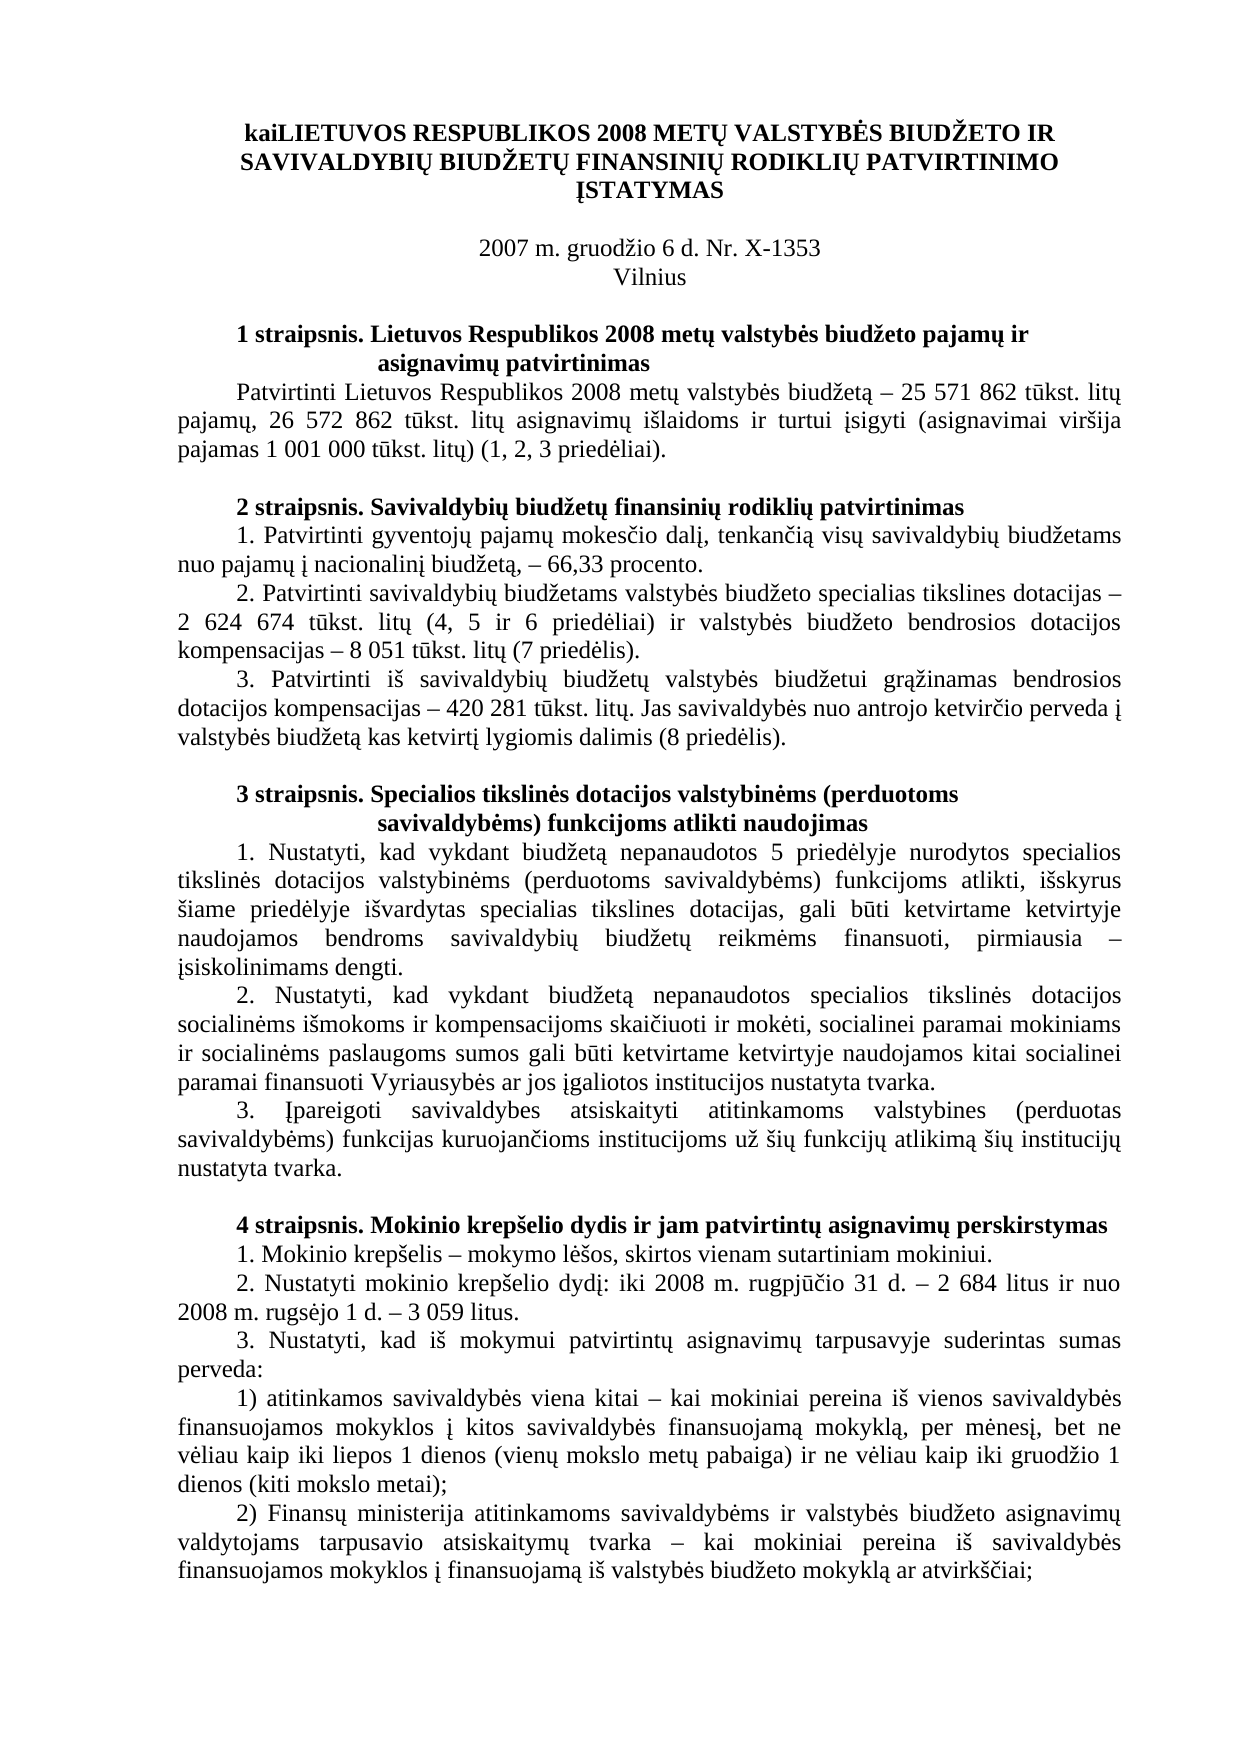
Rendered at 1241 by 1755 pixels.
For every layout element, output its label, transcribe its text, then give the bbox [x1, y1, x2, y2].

text 4 straipsnis. Mokinio krepšelio dydis ir jam patvirtintų asignavimų perskirstymas [177, 1211, 1122, 1239]
text 2. Nustatyti mokinio krepšelio dydį: iki 2008 m. rugpjūčio 31 d. – 2 684 litus ir nuo 2008 m. rugsėjo 1 d. – 3 059 litus. [177, 1268, 1122, 1326]
text 2007 m. gruodžio 6 d. Nr. X-1353 [177, 233, 1122, 262]
text 1. Nustatyti, kad vykdant biudžetą nepanaudotos 5 priedėlyje nurodytos specialios tikslinės dotacijos valstybinėms (perduotoms savivaldybėms) funkcijoms atlikti, išskyrus šiame priedėlyje išvardytas specialias tikslines dotacijas, gali būti ketvirtame ketvirtyje naudojamos bendroms savivaldybių biudžetų reikmėms finansuoti, pirmiausia – įsiskolinimams dengti. [177, 837, 1122, 981]
text 1 straipsnis. Lietuvos Respublikos 2008 metų valstybės biudžeto pajamų ir asignavimų patvirtinimas [236, 319, 1122, 377]
text 2. Nustatyti, kad vykdant biudžetą nepanaudotos specialios tikslinės dotacijos socialinėms išmokoms ir kompensacijoms skaičiuoti ir mokėti, socialinei paramai mokiniams ir socialinėms paslaugoms sumos gali būti ketvirtame ketvirtyje naudojamos kitai socialinei paramai finansuoti Vyriausybės ar jos įgaliotos institucijos nustatyta tvarka. [177, 981, 1122, 1096]
text 1) atitinkamos savivaldybės viena kitai – kai mokiniai pereina iš vienos savivaldybės finansuojamos mokyklos į kitos savivaldybės finansuojamą mokyklą, per mėnesį, bet ne vėliau kaip iki liepos 1 dienos (vienų mokslo metų pabaiga) ir ne vėliau kaip iki gruodžio 1 dienos (kiti mokslo metai); [177, 1383, 1122, 1498]
text 2. Patvirtinti savivaldybių biudžetams valstybės biudžeto specialias tikslines dotacijas – 2 624 674 tūkst. litų (4, 5 ir 6 priedėliai) ir valstybės biudžeto bendrosios dotacijos kompensacijas – 8 051 tūkst. litų (7 priedėlis). [177, 578, 1122, 664]
text Patvirtinti Lietuvos Respublikos 2008 metų valstybės biudžetą – 25 571 862 tūkst. litų pajamų, 26 572 862 tūkst. litų asignavimų išlaidoms ir turtui įsigyti (asignavimai viršija pajamas 1 001 000 tūkst. litų) (1, 2, 3 priedėliai). [177, 377, 1122, 463]
text 3. Įpareigoti savivaldybes atsiskaityti atitinkamoms valstybines (perduotas savivaldybėms) funkcijas kuruojančioms institucijoms už šių funkcijų atlikimą šių institucijų nustatyta tvarka. [177, 1096, 1122, 1182]
text 2 straipsnis. Savivaldybių biudžetų finansinių rodiklių patvirtinimas [177, 492, 1122, 521]
text 2) Finansų ministerija atitinkamoms savivaldybėms ir valstybės biudžeto asignavimų valdytojams tarpusavio atsiskaitymų tvarka – kai mokiniai pereina iš savivaldybės finansuojamos mokyklos į finansuojamą iš valstybės biudžeto mokyklą ar atvirkščiai; [177, 1498, 1122, 1584]
text Vilnius [177, 262, 1122, 291]
text kaiLIETUVOS RESPUBLIKOS 2008 METŲ VALSTYBĖS BIUDŽETO IR SAVIVALDYBIŲ BIUDŽETŲ FINANSINIŲ RODIKLIŲ PATVIRTINIMO ĮSTATYMAS [177, 118, 1122, 204]
text 1. Patvirtinti gyventojų pajamų mokesčio dalį, tenkančią visų savivaldybių biudžetams nuo pajamų į nacionalinį biudžetą, – 66,33 procento. [177, 521, 1122, 578]
text 3. Patvirtinti iš savivaldybių biudžetų valstybės biudžetui grąžinamas bendrosios dotacijos kompensacijas – 420 281 tūkst. litų. Jas savivaldybės nuo antrojo ketvirčio perveda į valstybės biudžetą kas ketvirtį lygiomis dalimis (8 priedėlis). [177, 664, 1122, 751]
text 3 straipsnis. Specialios tikslinės dotacijos valstybinėms (perduotoms savivaldybėms) funkcijoms atlikti naudojimas [236, 779, 1122, 837]
text 3. Nustatyti, kad iš mokymui patvirtintų asignavimų tarpusavyje suderintas sumas perveda: [177, 1326, 1122, 1383]
text 1. Mokinio krepšelis – mokymo lėšos, skirtos vienam sutartiniam mokiniui. [177, 1239, 1122, 1268]
